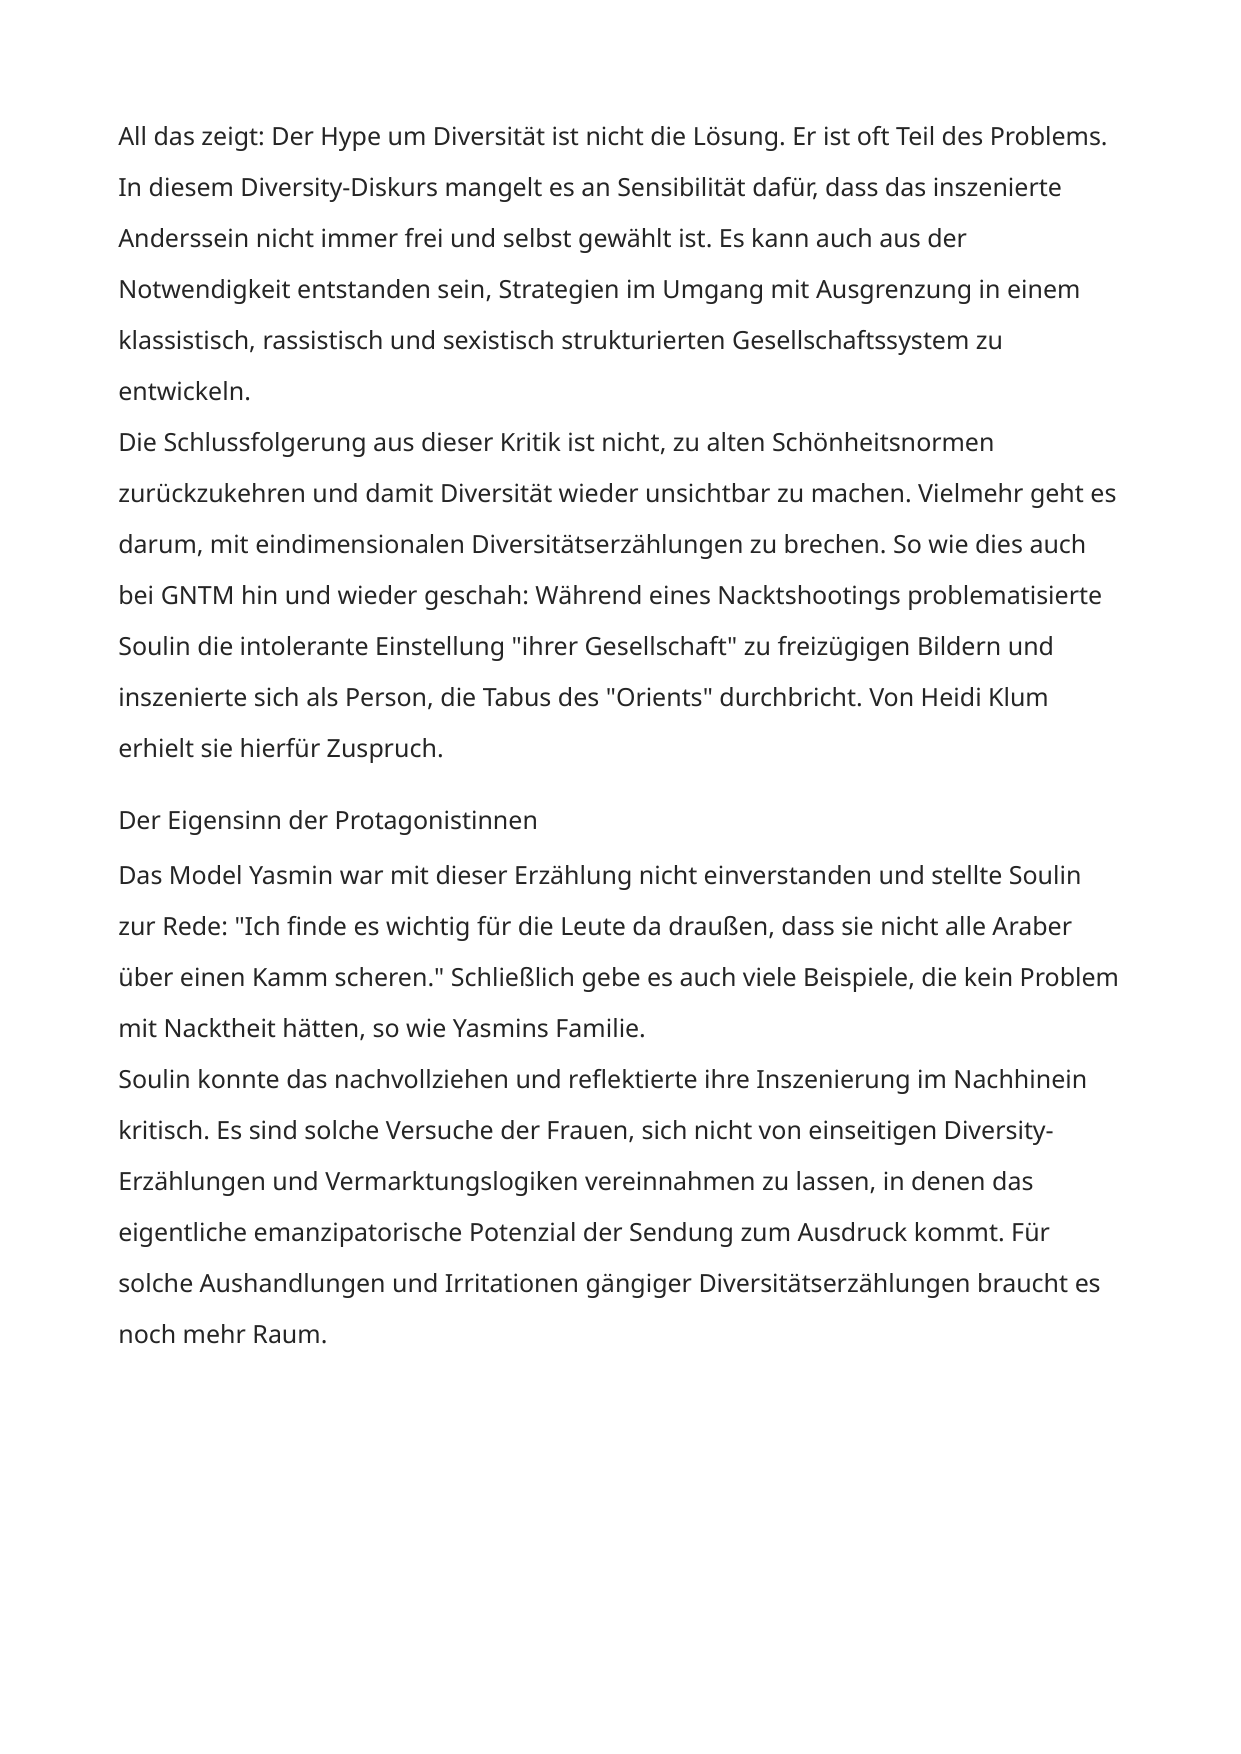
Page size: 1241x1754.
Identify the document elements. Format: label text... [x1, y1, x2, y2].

text All das zeigt: Der Hype um Diversität ist nicht die Lösung. Er ist oft Teil des Problems. In diesem Diversity-Diskurs mangelt es an Sensibilität dafür, dass das inszenierte Anderssein nicht immer frei und selbst gewählt ist. Es kann auch aus der Notwendigkeit entstanden sein, Strategien im Umgang mit Ausgrenzung in einem klassistisch, rassistisch und sexistisch strukturierten Gesellschaftssystem zu entwickeln. [118, 118, 1122, 407]
text Die Schlussfolgerung aus dieser Kritik ist nicht, zu alten Schönheitsnormen zurückzukehren und damit Diversität wieder unsichtbar zu machen. Vielmehr geht es darum, mit eindimensionalen Diversitätserzählungen zu brechen. So wie dies auch bei GNTM hin und wieder geschah: Während eines Nacktshootings problematisierte Soulin die intolerante Einstellung "ihrer Gesellschaft" zu freizügigen Bildern und inszenierte sich als Person, die Tabus des "Orients" durchbricht. Von Heidi Klum erhielt sie hierfür Zuspruch. [118, 424, 1122, 765]
subtitle Der Eigensinn der Protagonistinnen [118, 802, 1122, 837]
text Soulin konnte das nachvollziehen und reflektierte ihre Inszenierung im Nachhinein kritisch. Es sind solche Versuche der Frauen, sich nicht von einseitigen Diversity-Erzählungen und Vermarktungslogiken vereinnahmen zu lassen, in denen das eigentliche emanzipatorische Potenzial der Sendung zum Ausdruck kommt. Für solche Aushandlungen und Irritationen gängiger Diversitätserzählungen braucht es noch mehr Raum. [118, 1062, 1122, 1351]
text Das Model Yasmin war mit dieser Erzählung nicht einverstanden und stellte Soulin zur Rede: "Ich finde es wichtig für die Leute da draußen, dass sie nicht alle Araber über einen Kamm scheren." Schließlich gebe es auch viele Beispiele, die kein Problem mit Nacktheit hätten, so wie Yasmins Familie. [118, 857, 1122, 1045]
